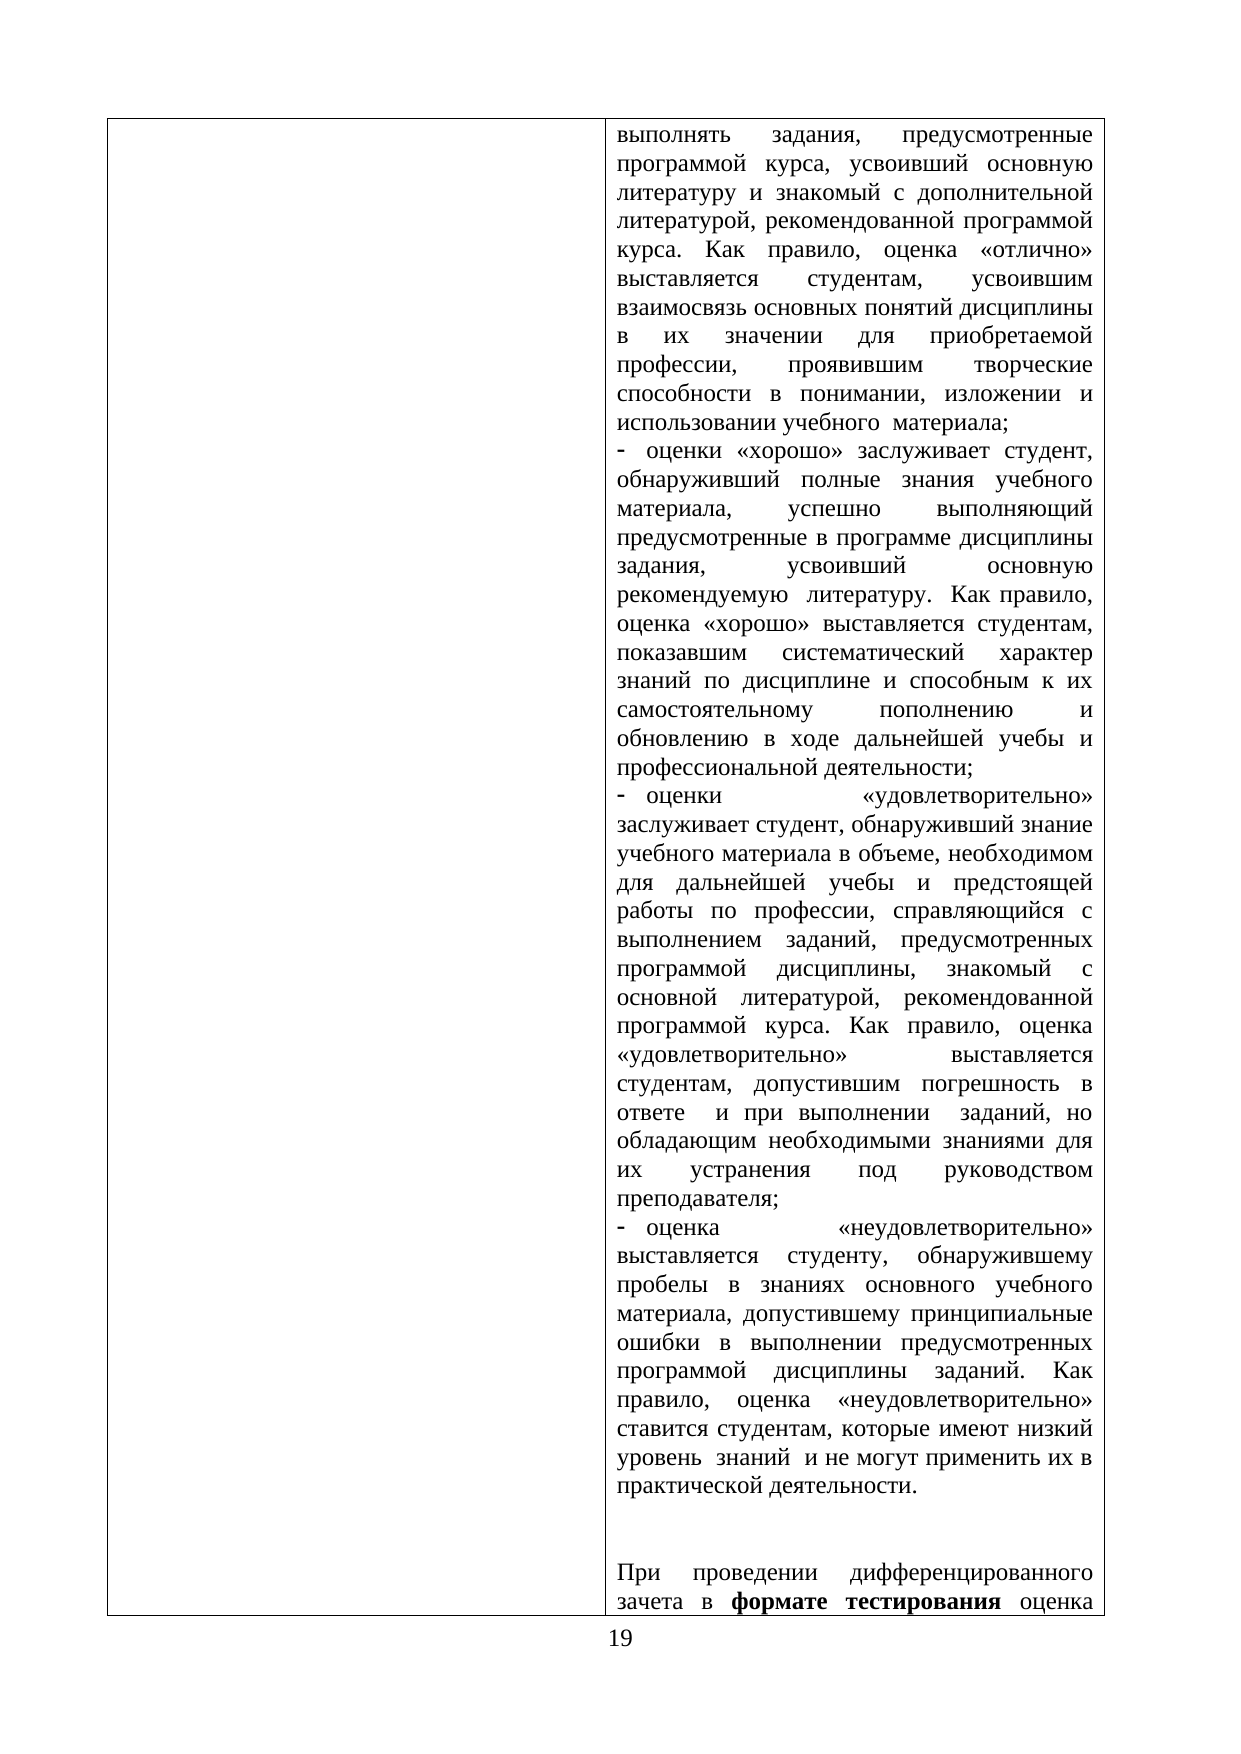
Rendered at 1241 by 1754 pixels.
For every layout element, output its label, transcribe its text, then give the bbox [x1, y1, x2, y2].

table_cell выполнять задания, предусмотренные программой курса, усвоивший основную литературу и знакомый с дополнительной литературой, рекомендованной программой курса. Как правило, оценка «отлично» выставляется студентам, усвоившим взаимосвязь основных понятий дисциплины в их значении для приобретаемой профессии, проявившим творческие способности в понимании, изложении и использовании учебного материала; оценки «хорошо» заслуживает студент, обнаруживший полные знания учебного материала, успешно выполняющий предусмотренные в программе дисциплины задания, усвоивший основную рекомендуемую литературу. Как правило, оценка «хорошо» выставляется студентам, показавшим систематический характер знаний по дисциплине и способным к их самостоятельному пополнению и обновлению в ходе дальнейшей учебы и профессиональной деятельности; оценки «удовлетворительно» заслуживает студент, обнаруживший знание учебного материала в объеме, необходимом для дальнейшей учебы и предстоящей работы по профессии, справляющийся с выполнением заданий, предусмотренных программой дисциплины, знакомый с основной литературой, рекомендованной программой курса. Как правило, оценка «удовлетворительно» выставляется студентам, допустившим погрешность в ответе и при выполнении заданий, но обладающим необходимыми знаниями для их устранения под руководством преподавателя; оценка «неудовлетворительно» выставляется студенту, обнаружившему пробелы в знаниях основного учебного материала, допустившему принципиальные ошибки в выполнении предусмотренных программой дисциплины заданий. Как правило, оценка «неудовлетворительно» ставится студентам, которые имеют низкий уровень знаний и не могут применить их в практической деятельности. При проведении дифференцированного зачета в формате тестирования оценка [606, 119, 1104, 1614]
table_cell [108, 119, 605, 1614]
